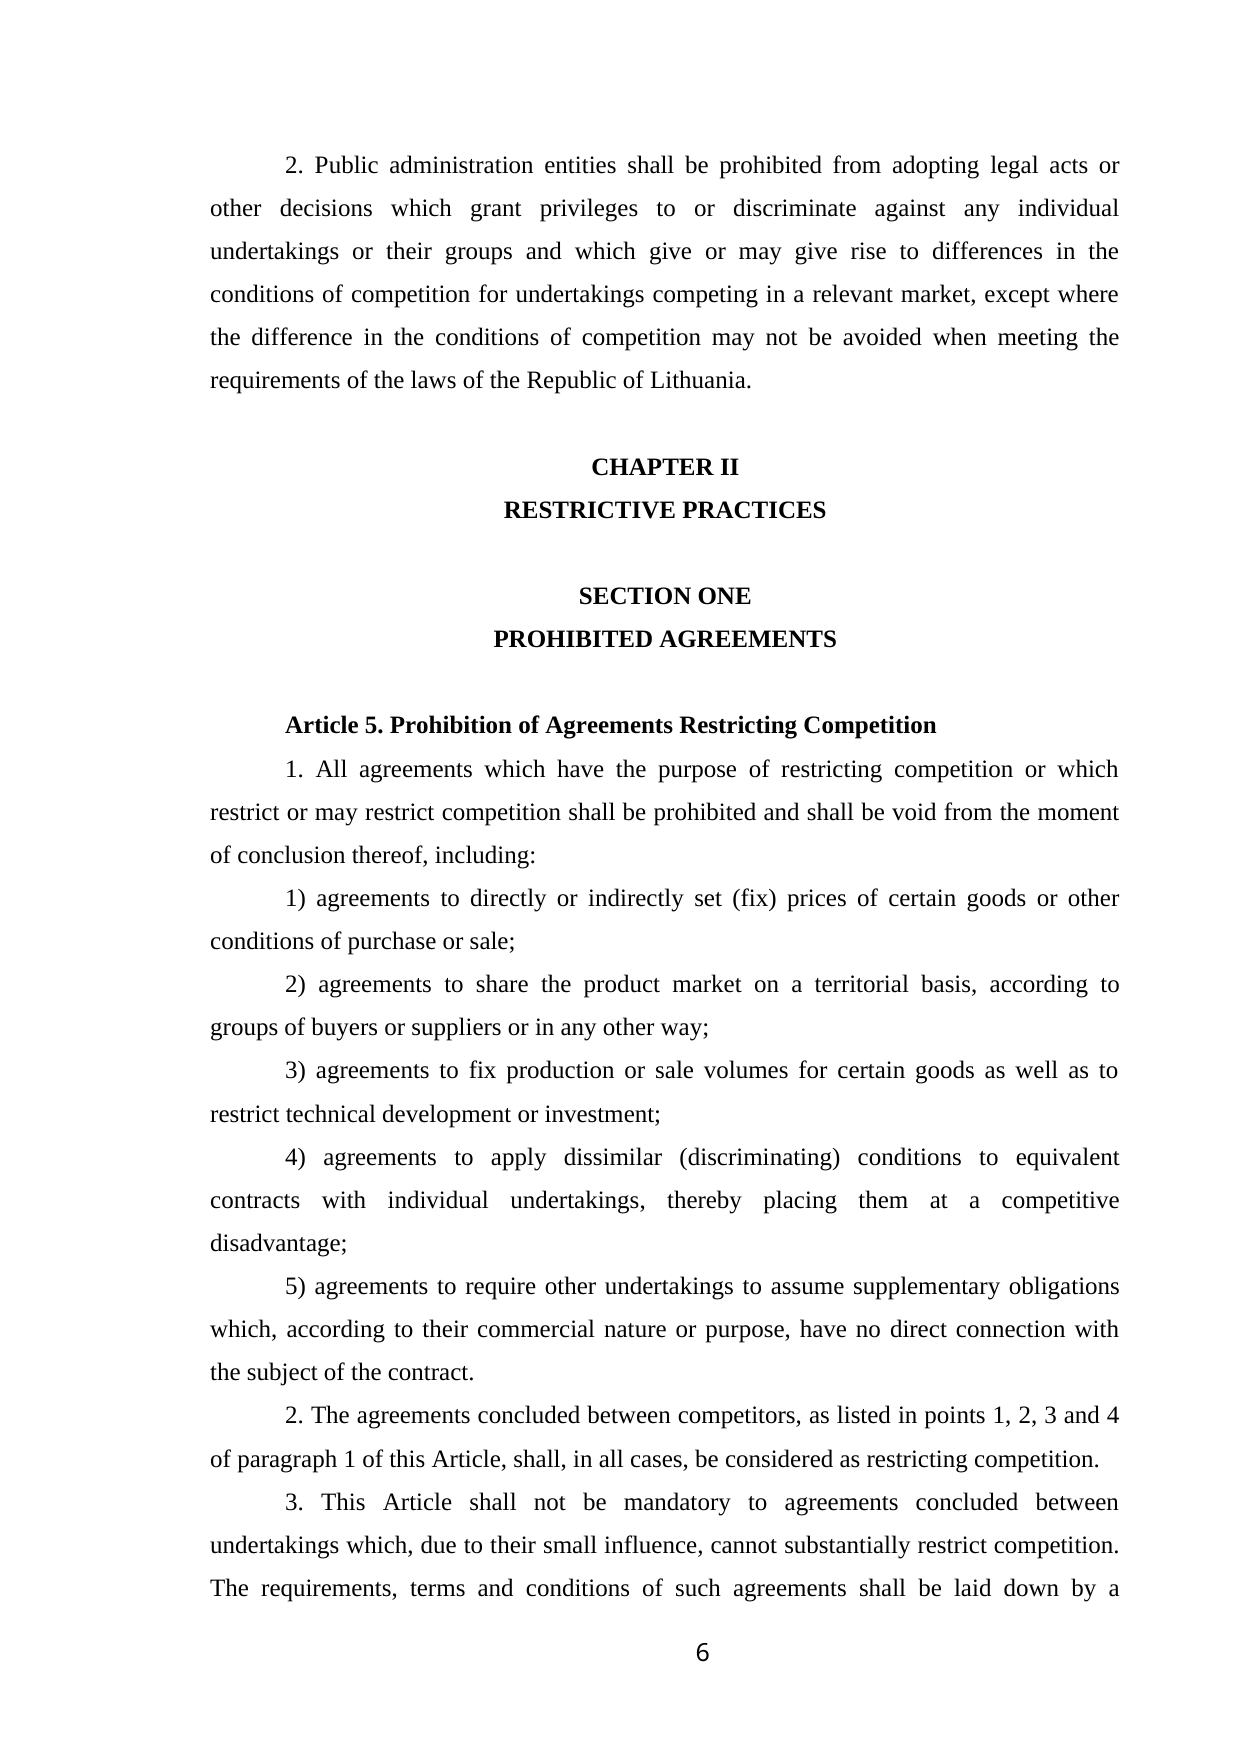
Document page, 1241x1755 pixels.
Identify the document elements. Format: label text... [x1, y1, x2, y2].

text 3. This Article shall not be mandatory to agreements concluded between undertakings which, due to their small influence, cannot substantially restrict competition. The requirements, terms and conditions of such agreements shall be laid down by a [210, 1487, 1120, 1602]
text CHAPTER II [210, 452, 1120, 481]
text 2) agreements to share the product market on a territorial basis, according to groups of buyers or suppliers or in any other way; [210, 969, 1120, 1041]
text 1. All agreements which have the purpose of restricting competition or which restrict or may restrict competition shall be prohibited and shall be void from the moment of conclusion thereof, including: [210, 754, 1120, 869]
text 1) agreements to directly or indirectly set (fix) prices of certain goods or other conditions of purchase or sale; [210, 883, 1120, 955]
text 5) agreements to require other undertakings to assume supplementary obligations which, according to their commercial nature or purpose, have no direct connection with the subject of the contract. [210, 1271, 1120, 1386]
text RESTRICTIVE PRACTICES [210, 495, 1120, 524]
text 2. Public administration entities shall be prohibited from adopting legal acts or other decisions which grant privileges to or discriminate against any individual undertakings or their groups and which give or may give rise to differences in the conditions of competition for undertakings competing in a relevant market, except where the difference in the conditions of competition may not be avoided when meeting the requirements of the laws of the Republic of Lithuania. [210, 150, 1120, 394]
text 4) agreements to apply dissimilar (discriminating) conditions to equivalent contracts with individual undertakings, thereby placing them at a competitive disadvantage; [210, 1142, 1120, 1257]
text 2. The agreements concluded between competitors, as listed in points 1, 2, 3 and 4 of paragraph 1 of this Article, shall, in all cases, be considered as restricting competition. [210, 1401, 1120, 1472]
text 3) agreements to fix production or sale volumes for certain goods as well as to restrict technical development or investment; [210, 1056, 1120, 1127]
text PROHIBITED AGREEMENTS [210, 624, 1120, 653]
text SECTION ONE [210, 581, 1120, 610]
text Article 5. Prohibition of Agreements Restricting Competition [210, 711, 1120, 739]
